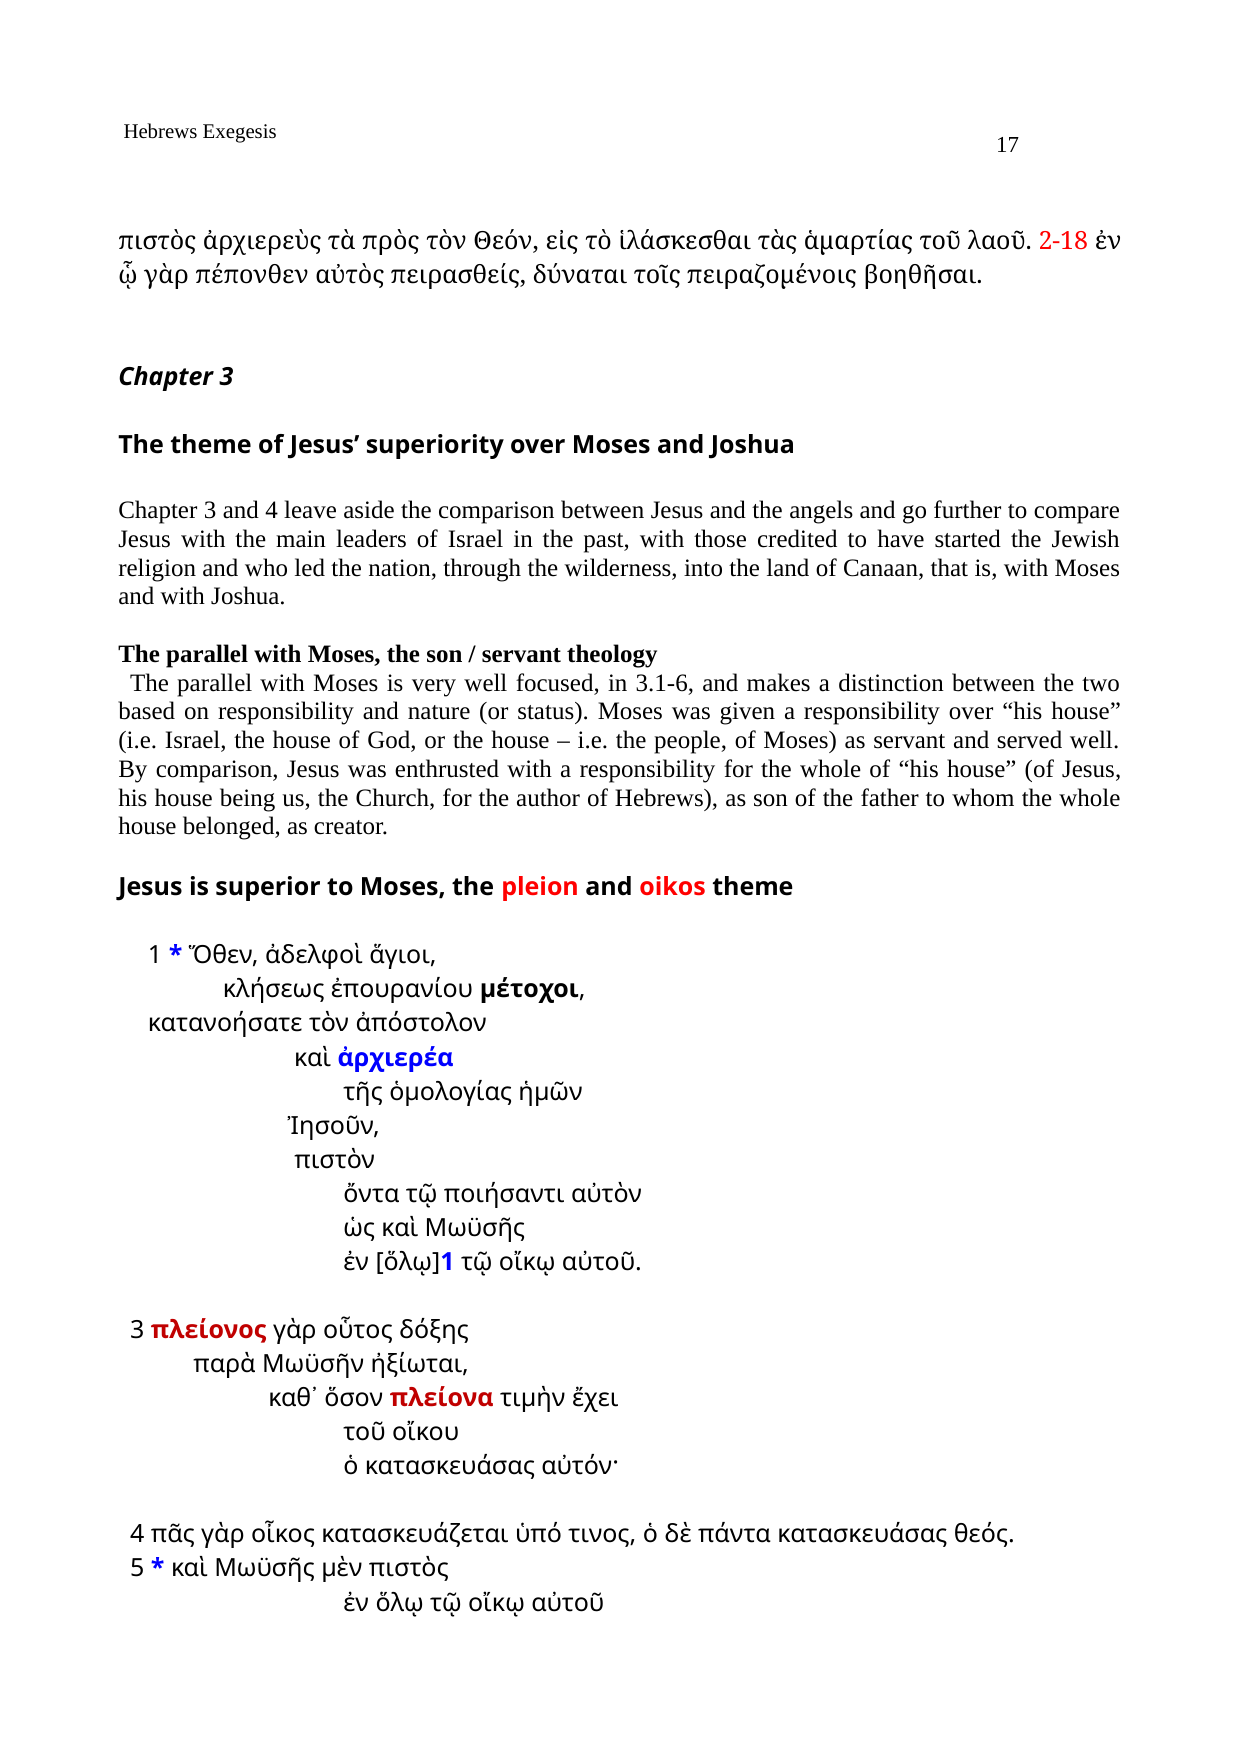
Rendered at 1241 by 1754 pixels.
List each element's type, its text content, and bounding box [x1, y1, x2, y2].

text ὄντα τῷ ποιήσαντι αὐτὸν [343, 1175, 1122, 1209]
text καὶ ἀρχιερέα [268, 1039, 1122, 1073]
text 5 * καὶ Μωϋσῆς μὲν πιστὸς [118, 1550, 1122, 1584]
text 1 * Ὅθεν, ἀδελφοὶ ἅγιοι, [118, 937, 1122, 971]
text κλήσεως ἐπουρανίου μέτοχοι, [148, 971, 1122, 1005]
text ἐν [ὅλῳ]1 τῷ οἴκῳ αὐτοῦ. [343, 1243, 1122, 1278]
text πιστὸς ἀρχιερεὺς τὰ πρὸς τὸν Θεόν, εἰς τὸ ἱλάσκεσθαι τὰς ἁμαρτίας τοῦ λαοῦ. 2-18 ἐν ᾧ γὰρ πέπονθεν αὐτὸς πειρασθείς, δύναται τοῖς πειραζομένοις βοηθῆσαι. [118, 223, 1122, 291]
text πιστὸν [268, 1141, 1122, 1175]
text ἐν ὅλῳ τῷ οἴκῳ αὐτοῦ [268, 1584, 1122, 1618]
text Ἰησοῦν, [268, 1107, 1122, 1141]
text 4 πᾶς γὰρ οἶκος κατασκευάζεται ὑπό τινος, ὁ δὲ πάντα κατασκευάσας θεός. [118, 1516, 1122, 1550]
text The theme of Jesus’ superiority over Moses and Joshua [118, 427, 1122, 461]
text 3 πλείονος γὰρ οὗτος δόξης [118, 1312, 1122, 1346]
text κατανοήσατε τὸν ἀπόστολον [148, 1005, 1122, 1039]
text ὡς καὶ Μωϋσῆς [343, 1209, 1122, 1243]
text The parallel with Moses, the son / servant theology [118, 639, 1122, 668]
text The parallel with Moses is very well focused, in 3.1-6, and makes a distinction between the two based on responsibility and nature (or status). Moses was given a responsibility over “his house” (i.e. Israel, the house of God, or the house – i.e. the people, of Moses) as servant and served well. By comparison, Jesus was enthrusted with a responsibility for the whole of “his house” (of Jesus, his house being us, the Church, for the author of Hebrews), as son of the father to whom the whole house belonged, as creator. [118, 668, 1122, 840]
text καθ᾽ ὅσον πλείονα τιμὴν ἔχει [193, 1380, 1122, 1414]
text ὁ κατασκευάσας αὐτόν· [343, 1448, 1122, 1482]
text τῆς ὁμολογίας ἡμῶν [268, 1073, 1122, 1107]
subtitle Chapter 3 [118, 359, 1108, 393]
text παρὰ Μωϋσῆν ἠξίωται, [118, 1346, 1122, 1380]
text Chapter 3 and 4 leave aside the comparison between Jesus and the angels and go further to compare Jesus with the main leaders of Israel in the past, with those credited to have started the Jewish religion and who led the nation, through the wilderness, into the land of Canaan, that is, with Moses and with Joshua. [118, 495, 1122, 610]
text τοῦ οἴκου [268, 1414, 1122, 1448]
text Jesus is superior to Moses, the pleion and oikos theme [118, 869, 1122, 903]
